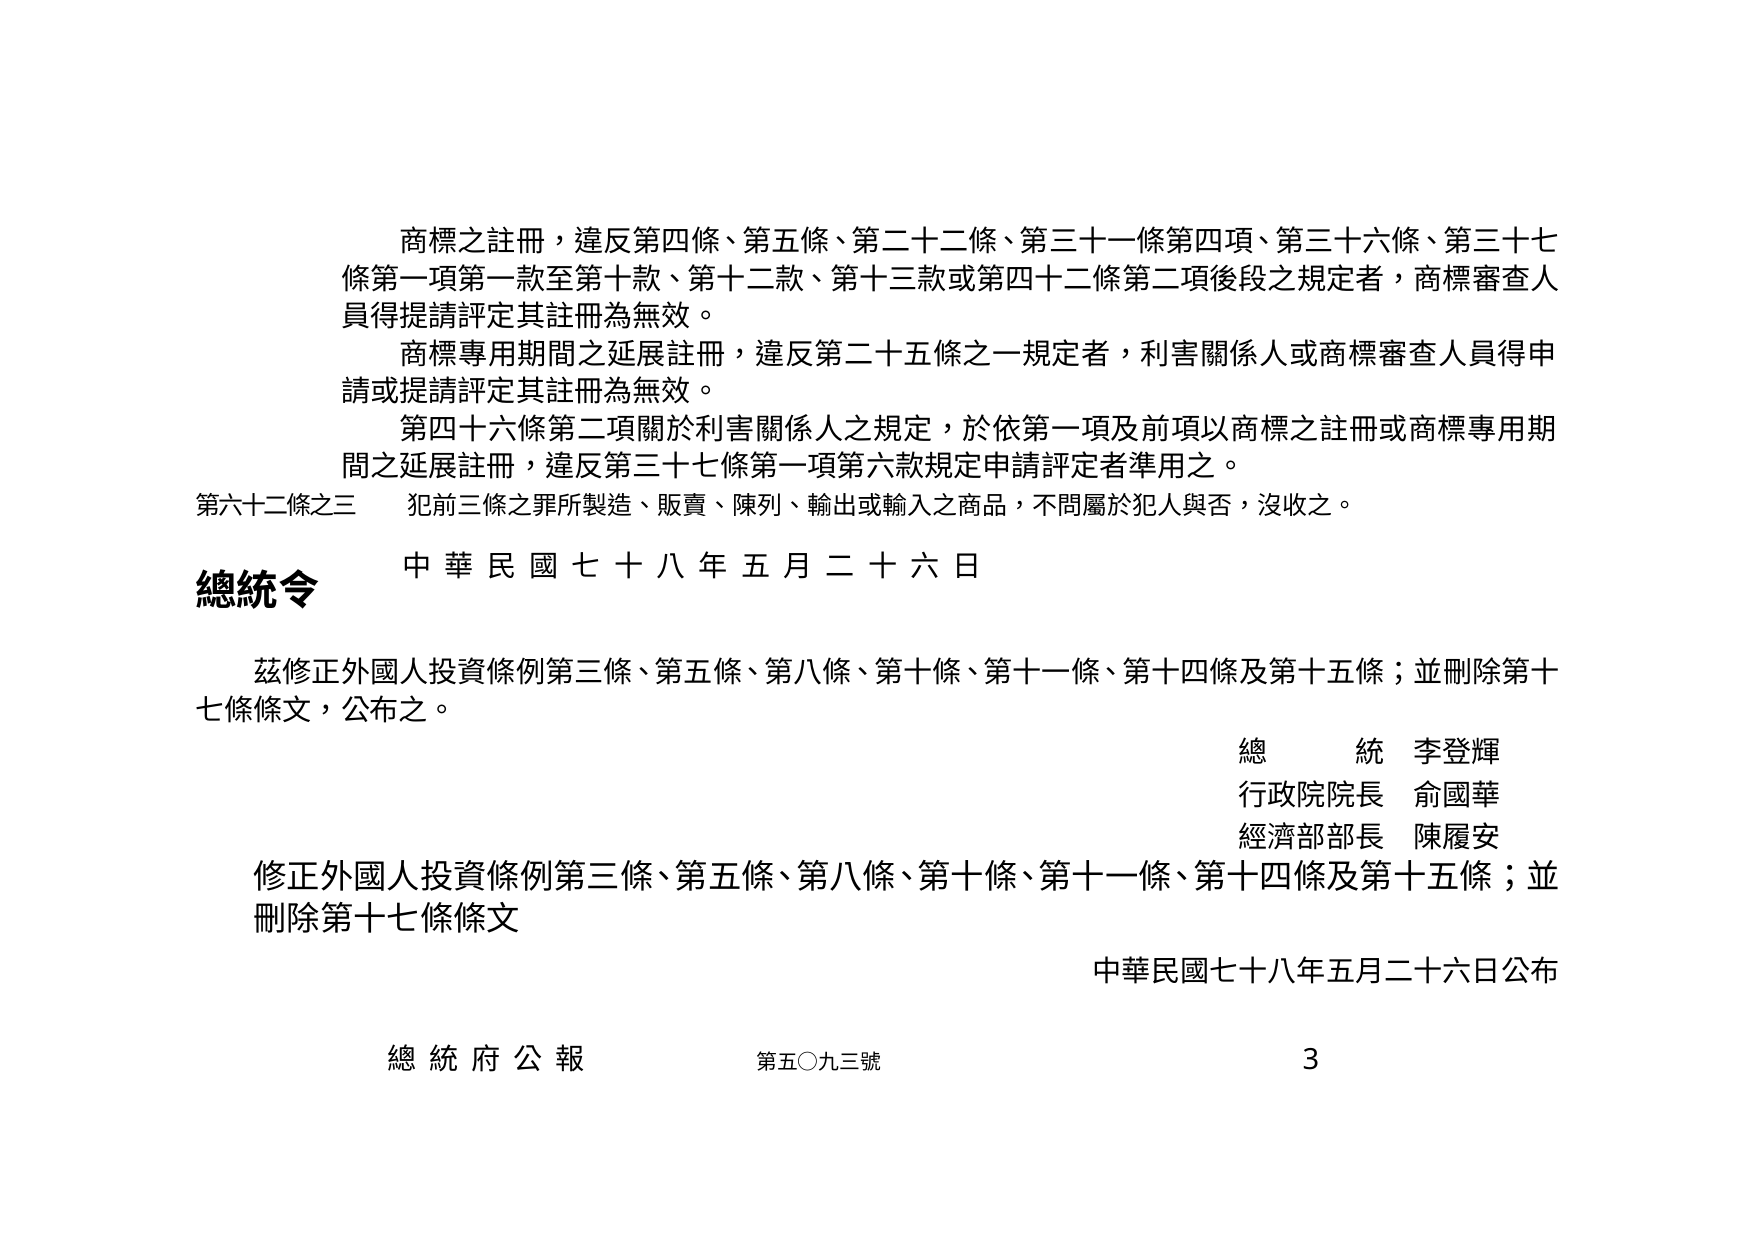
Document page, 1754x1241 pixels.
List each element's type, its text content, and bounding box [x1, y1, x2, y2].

text 中華民國七十八年五月二十六日公布 [195, 951, 1559, 989]
text 第四十六條第二項關於利害關係人之規定，於依第一項及前項以商標之註冊或商標專用期間之延展註冊，違反第三十七條第一項第六款規定申請評定者準用之。 [341, 409, 1559, 484]
text 茲修正外國人投資條例第三條、第五條、第八條、第十條、第十一條、第十四條及第十五條；並刪除第十七條條文，公布之。 [195, 653, 1559, 728]
text 行政院院長 俞國華 [195, 775, 1501, 813]
text 第六十二條之三 犯前三條之罪所製造、販賣、陳列、輸出或輸入之商品，不問屬於犯人與否，沒收之。 [195, 484, 1559, 522]
table_header 中華民國七十八年五月二十六日 [399, 547, 986, 653]
text 商標之註冊，違反第四條、第五條、第二十二條、第三十一條第四項、第三十六條、第三十七條第一項第一款至第十款、第十二款、第十三款或第四十二條第二項後段之規定者，商標審查人員得提請評定其註冊為無效。 [341, 222, 1559, 334]
text 修正外國人投資條例第三條、第五條、第八條、第十條、第十一條、第十四條及第十五條；並刪除第十七條條文 [253, 855, 1559, 939]
text 經濟部部長 陳履安 [195, 818, 1501, 855]
text 總 統 李登輝 [195, 733, 1501, 770]
text 商標專用期間之延展註冊，違反第二十五條之一規定者，利害關係人或商標審查人員得申請或提請評定其註冊為無效。 [341, 334, 1559, 409]
table_header 總統令 [192, 547, 399, 653]
